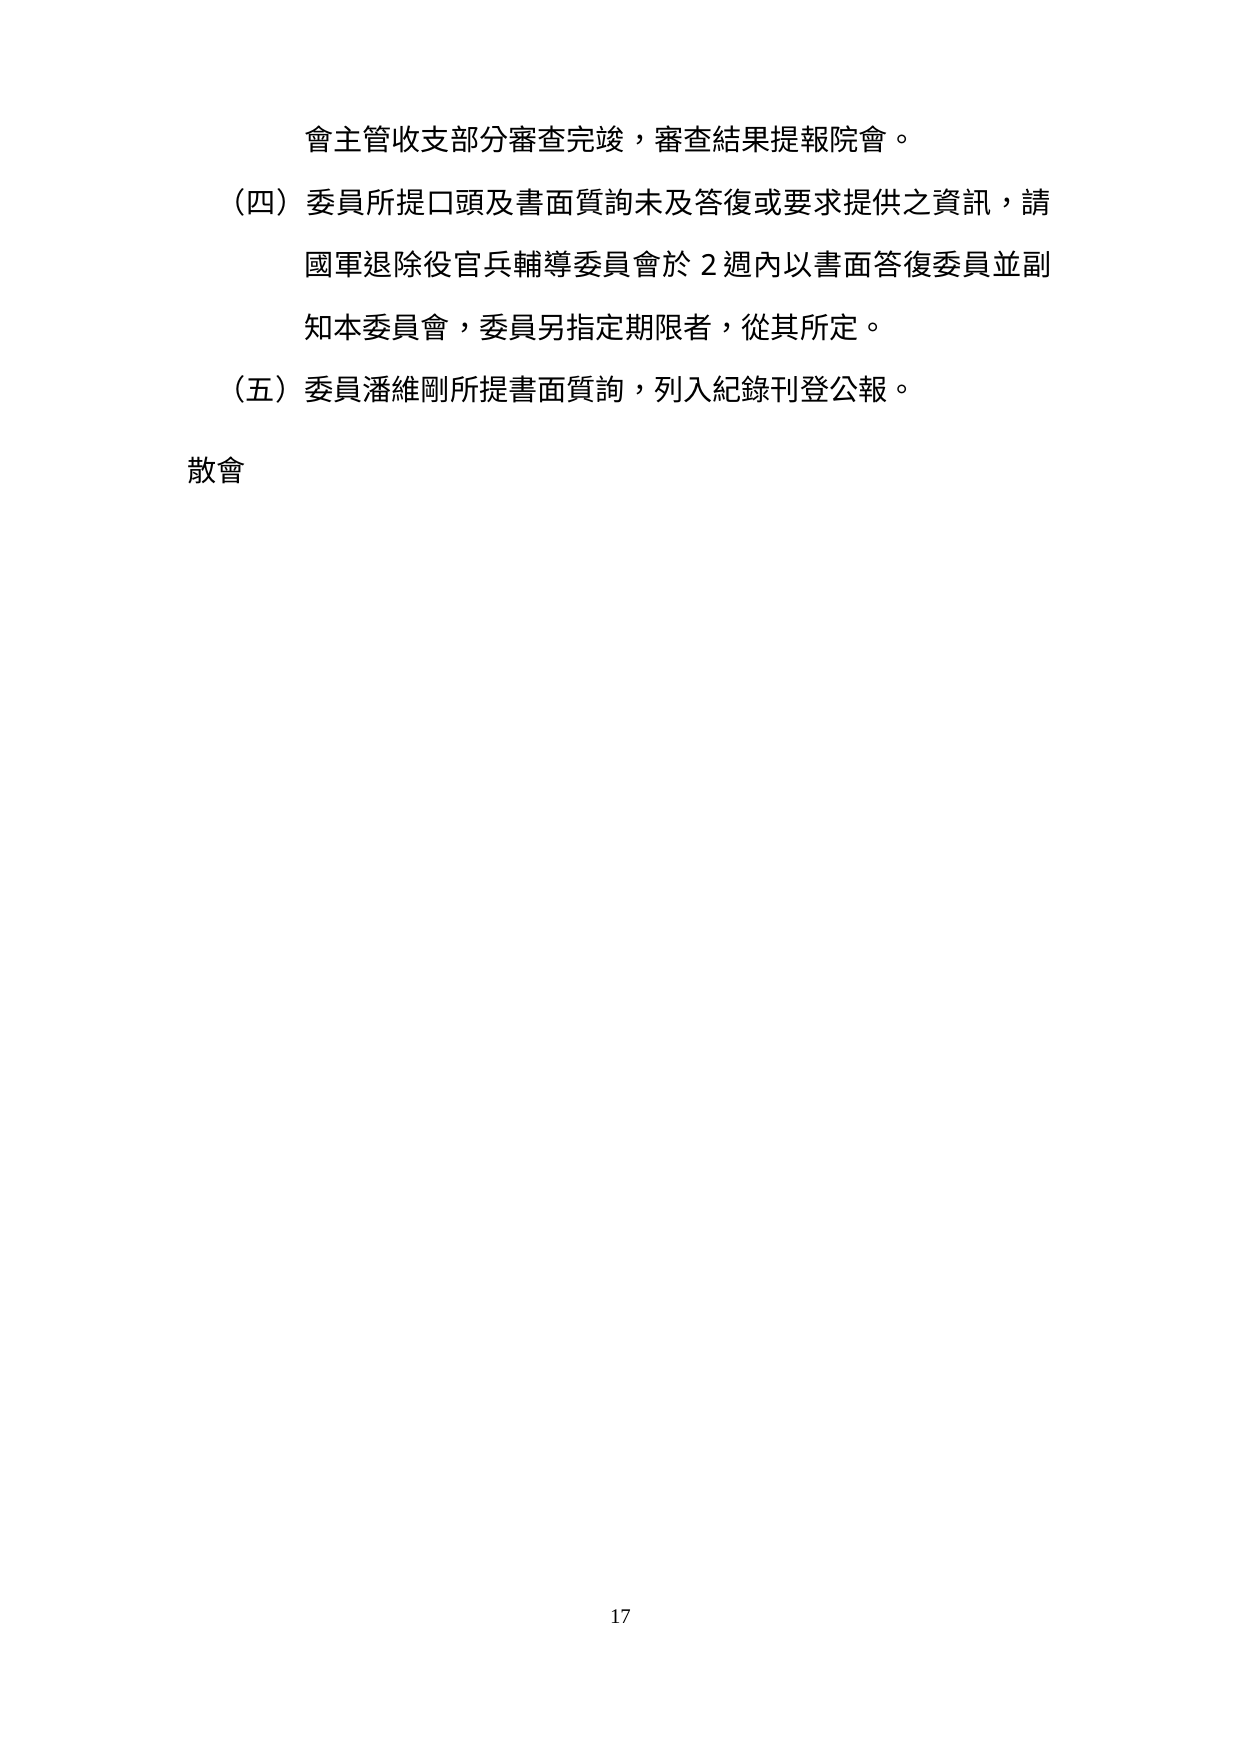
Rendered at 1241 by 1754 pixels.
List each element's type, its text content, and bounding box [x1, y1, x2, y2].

text （四）委員所提口頭及書面質詢未及答復或要求提供之資訊，請國軍退除役官兵輔導委員會於2週內以書面答復委員並副知本委員會，委員另指定期限者，從其所定。 [216, 159, 1053, 346]
text （五）委員潘維剛所提書面質詢，列入紀錄刊登公報。 [216, 346, 1053, 409]
text 會主管收支部分審查完竣，審查結果提報院會。 [216, 96, 1053, 159]
text 散會 [187, 427, 1053, 490]
